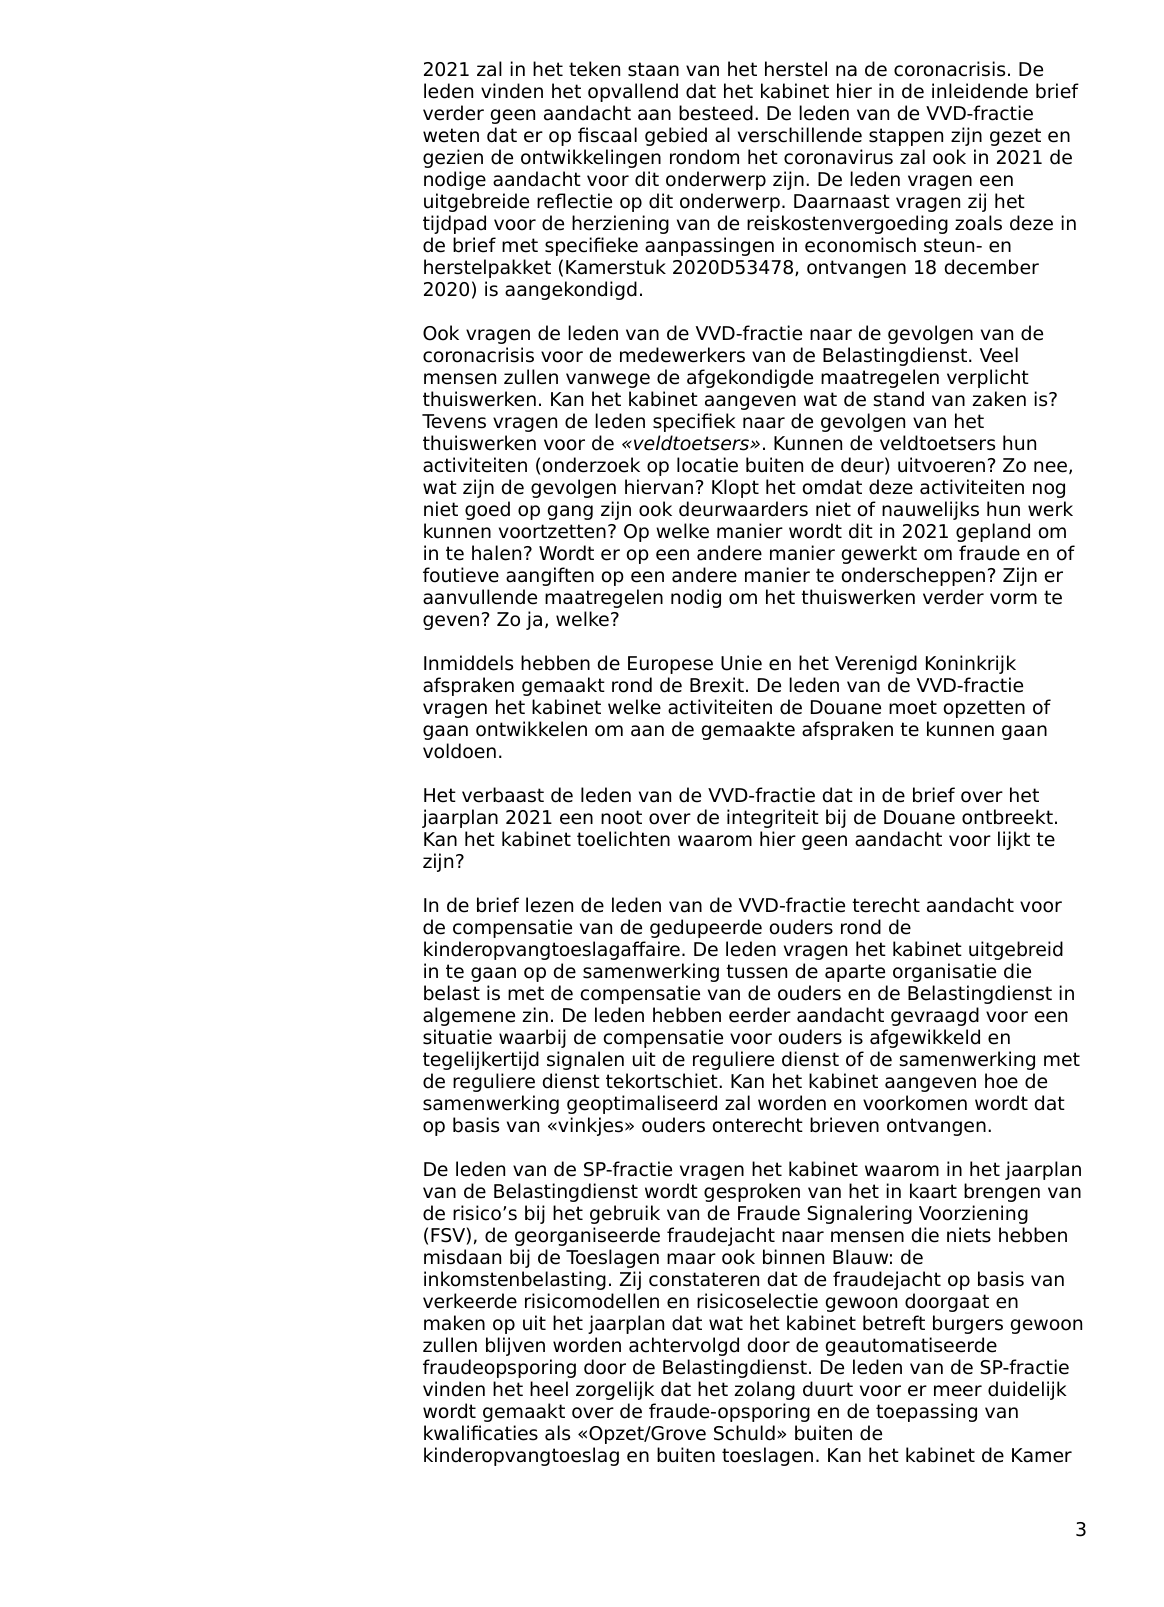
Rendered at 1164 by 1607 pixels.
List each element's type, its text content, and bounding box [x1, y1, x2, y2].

text Het verbaast de leden van de VVD-fractie dat in de brief over het jaarplan 2021 een noot over de integriteit bij de Douane ontbreekt. Kan het kabinet toelichten waarom hier geen aandacht voor lijkt te zijn? [422, 785, 1087, 873]
text Ook vragen de leden van de VVD-fractie naar de gevolgen van de coronacrisis voor de medewerkers van de Belastingdienst. Veel mensen zullen vanwege de afgekondigde maatregelen verplicht thuiswerken. Kan het kabinet aangeven wat de stand van zaken is? Tevens vragen de leden specifiek naar de gevolgen van het thuiswerken voor de «veldtoetsers». Kunnen de veldtoetsers hun activiteiten (onderzoek op locatie buiten de deur) uitvoeren? Zo nee, wat zijn de gevolgen hiervan? Klopt het omdat deze activiteiten nog niet goed op gang zijn ook deurwaarders niet of nauwelijks hun werk kunnen voortzetten? Op welke manier wordt dit in 2021 gepland om in te halen? Wordt er op een andere manier gewerkt om fraude en of foutieve aangiften op een andere manier te onderscheppen? Zijn er aanvullende maatregelen nodig om het thuiswerken verder vorm te geven? Zo ja, welke? [422, 323, 1087, 631]
text 2021 zal in het teken staan van het herstel na de coronacrisis. De leden vinden het opvallend dat het kabinet hier in de inleidende brief verder geen aandacht aan besteed. De leden van de VVD-fractie weten dat er op fiscaal gebied al verschillende stappen zijn gezet en gezien de ontwikkelingen rondom het coronavirus zal ook in 2021 de nodige aandacht voor dit onderwerp zijn. De leden vragen een uitgebreide reflectie op dit onderwerp. Daarnaast vragen zij het tijdpad voor de herziening van de reiskostenvergoeding zoals deze in de brief met specifieke aanpassingen in economisch steun- en herstelpakket (Kamerstuk 2020D53478, ontvangen 18 december 2020) is aangekondigd. [422, 59, 1087, 301]
text De leden van de SP-fractie vragen het kabinet waarom in het jaarplan van de Belastingdienst wordt gesproken van het in kaart brengen van de risico’s bij het gebruik van de Fraude Signalering Voorziening (FSV), de georganiseerde fraudejacht naar mensen die niets hebben misdaan bij de Toeslagen maar ook binnen Blauw: de inkomstenbelasting. Zij constateren dat de fraudejacht op basis van verkeerde risicomodellen en risicoselectie gewoon doorgaat en maken op uit het jaarplan dat wat het kabinet betreft burgers gewoon zullen blijven worden achtervolgd door de geautomatiseerde fraudeopsporing door de Belastingdienst. De leden van de SP-fractie vinden het heel zorgelijk dat het zolang duurt voor er meer duidelijk wordt gemaakt over de fraude-opsporing en de toepassing van kwalificaties als «Opzet/Grove Schuld» buiten de kinderopvangtoeslag en buiten toeslagen. Kan het kabinet de Kamer [422, 1159, 1087, 1467]
text Inmiddels hebben de Europese Unie en het Verenigd Koninkrijk afspraken gemaakt rond de Brexit. De leden van de VVD-fractie vragen het kabinet welke activiteiten de Douane moet opzetten of gaan ontwikkelen om aan de gemaakte afspraken te kunnen gaan voldoen. [422, 653, 1087, 763]
text In de brief lezen de leden van de VVD-fractie terecht aandacht voor de compensatie van de gedupeerde ouders rond de kinderopvangtoeslagaffaire. De leden vragen het kabinet uitgebreid in te gaan op de samenwerking tussen de aparte organisatie die belast is met de compensatie van de ouders en de Belastingdienst in algemene zin. De leden hebben eerder aandacht gevraagd voor een situatie waarbij de compensatie voor ouders is afgewikkeld en tegelijkertijd signalen uit de reguliere dienst of de samenwerking met de reguliere dienst tekortschiet. Kan het kabinet aangeven hoe de samenwerking geoptimaliseerd zal worden en voorkomen wordt dat op basis van «vinkjes» ouders onterecht brieven ontvangen. [422, 895, 1087, 1137]
